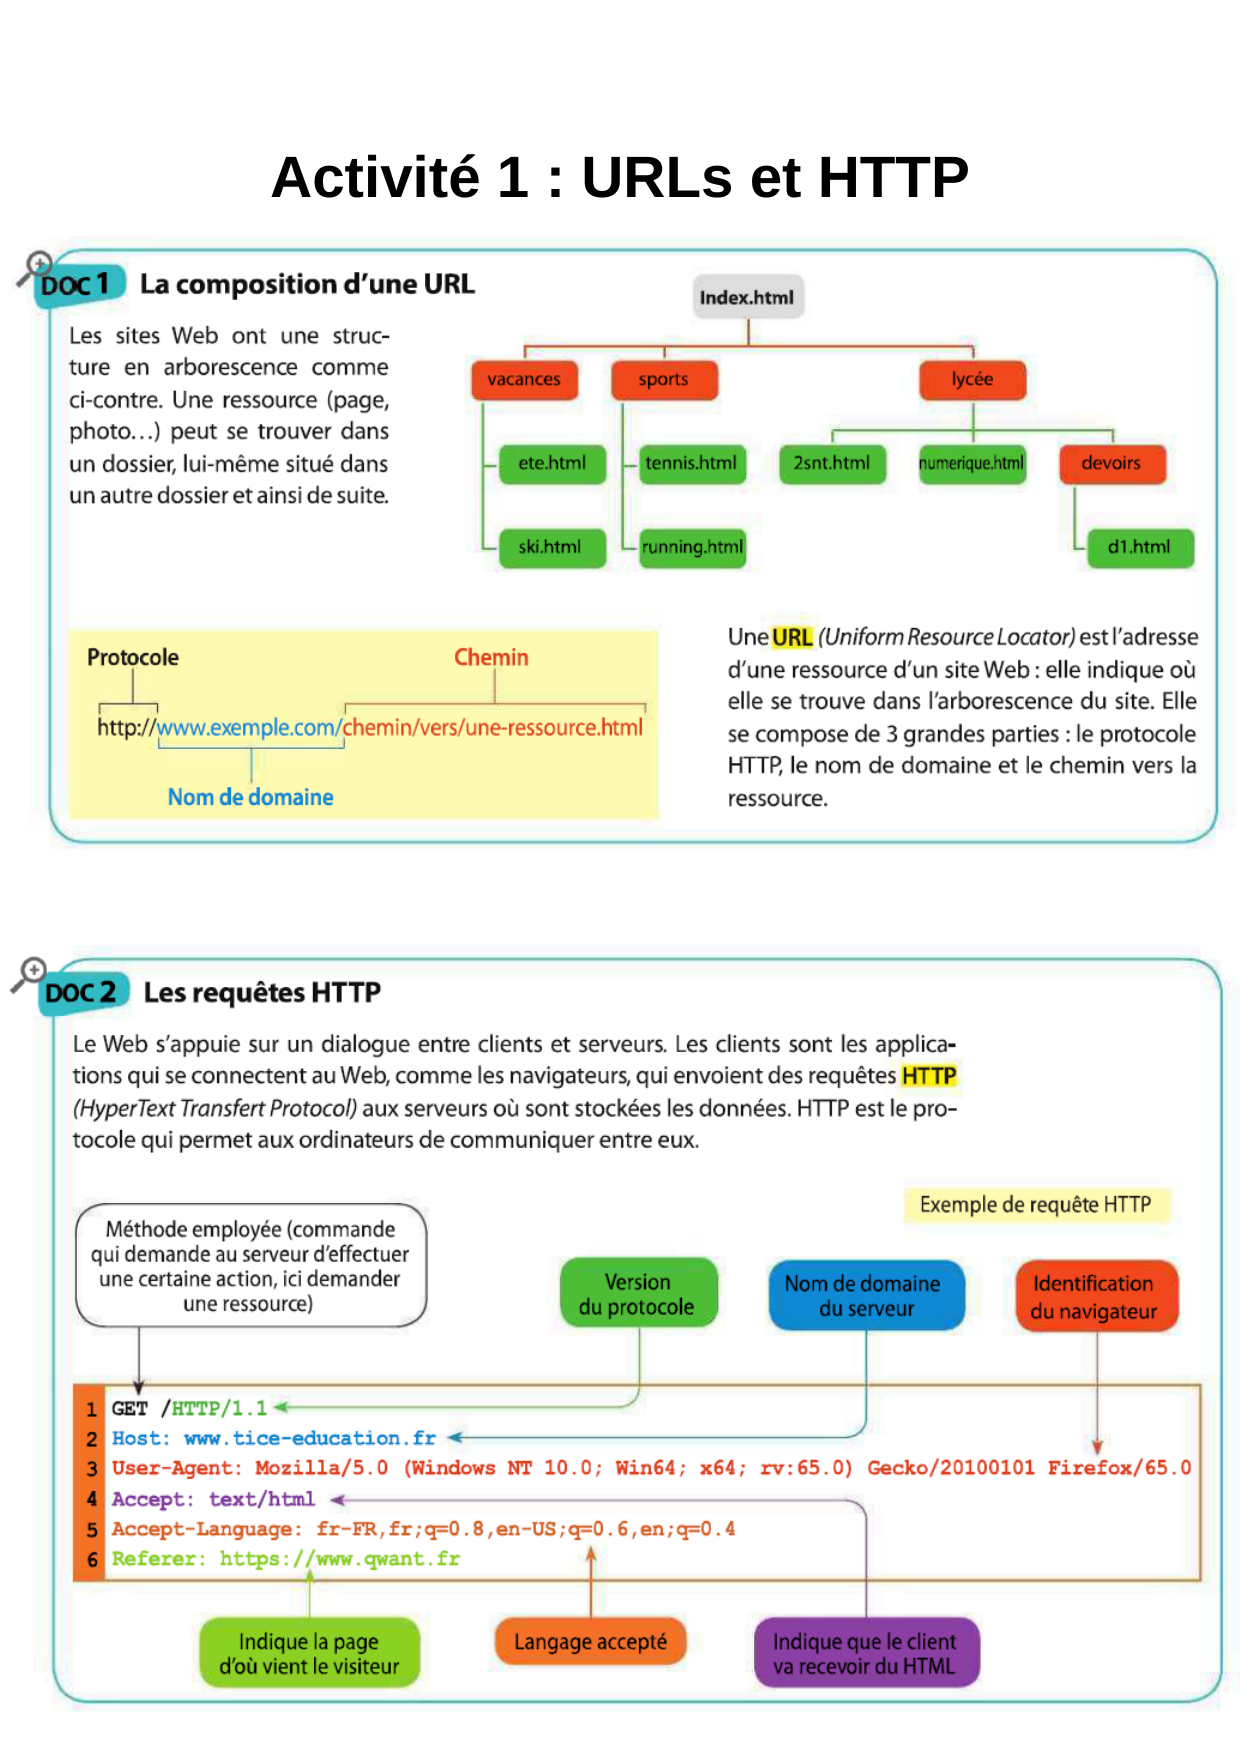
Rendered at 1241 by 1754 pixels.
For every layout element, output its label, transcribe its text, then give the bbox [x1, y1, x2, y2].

picture [0, 222, 1241, 877]
title Activité 1 : URLs et HTTP [118, 143, 1122, 210]
picture [0, 945, 1241, 1713]
